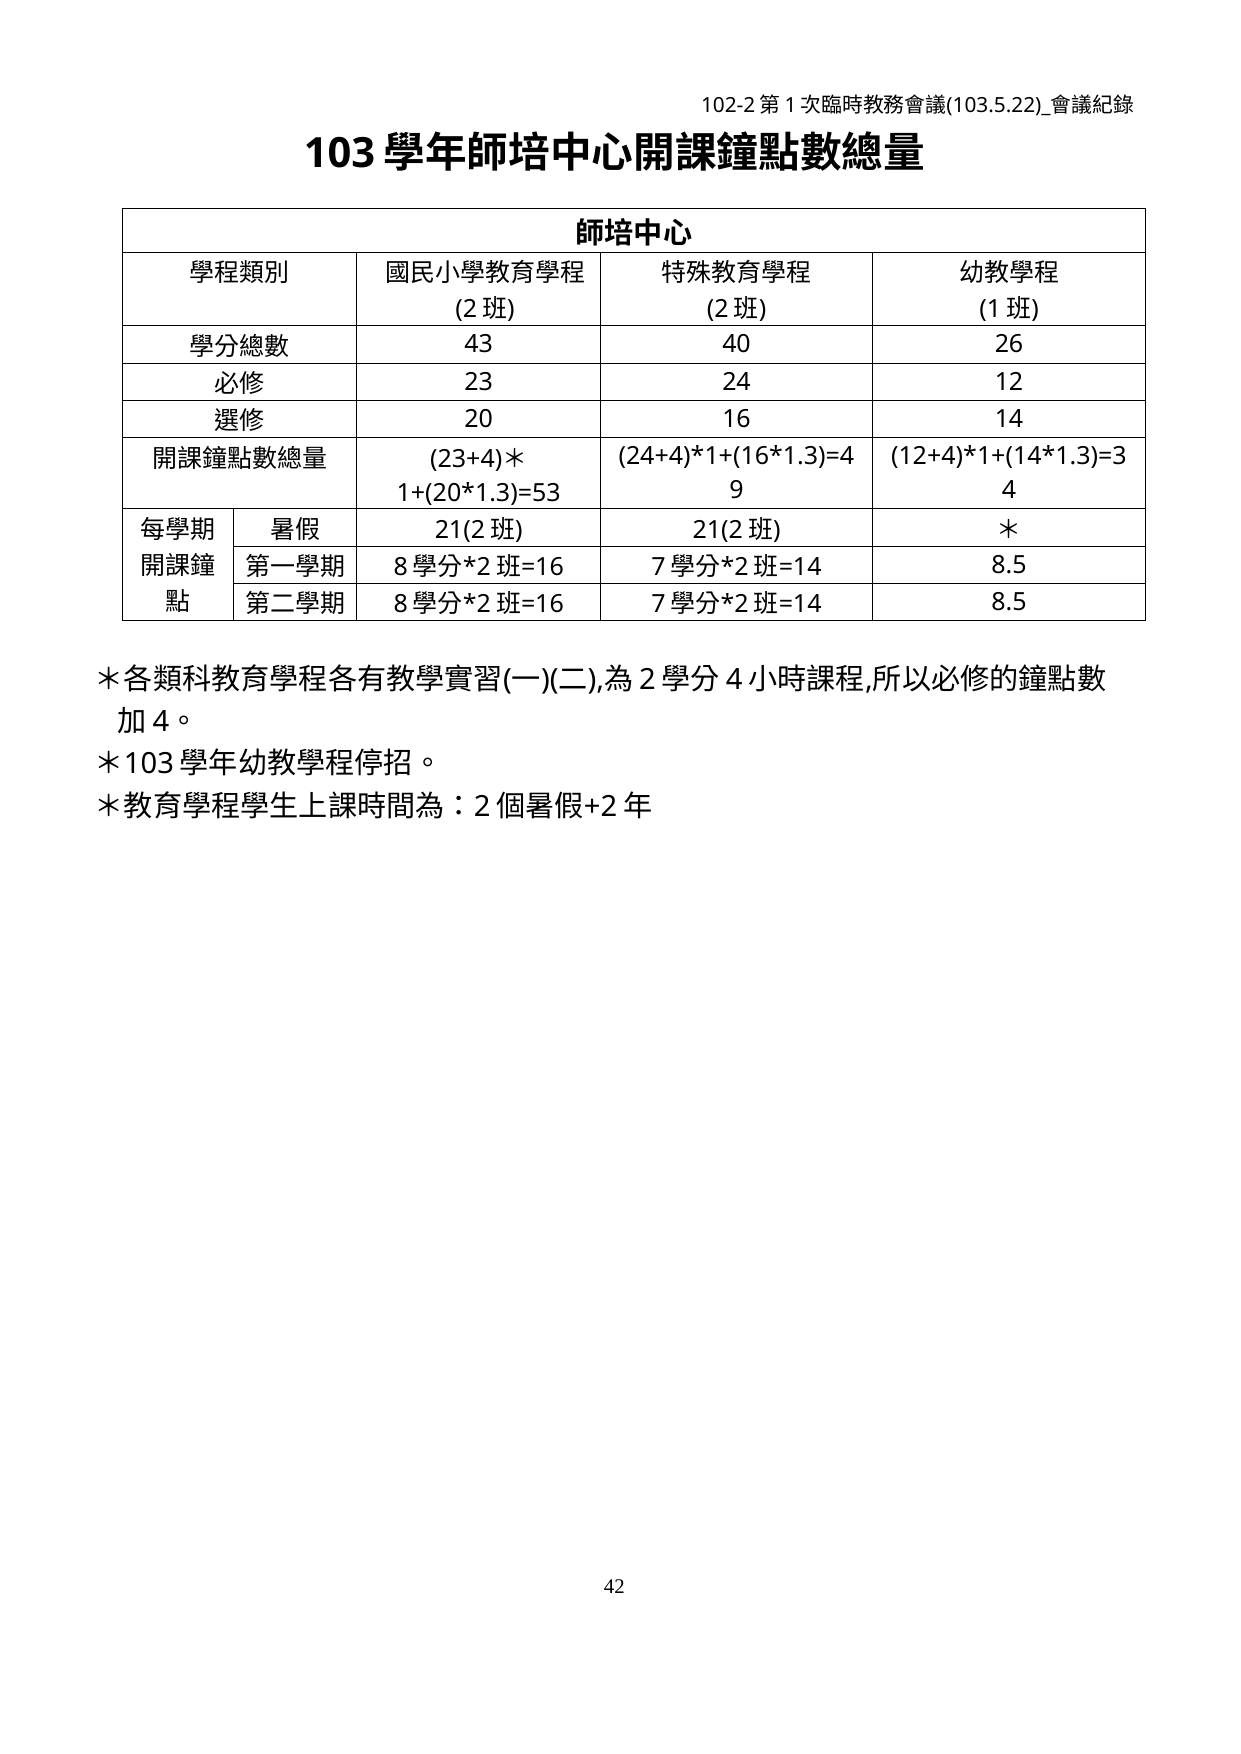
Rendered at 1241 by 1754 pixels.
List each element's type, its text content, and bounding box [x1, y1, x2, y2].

table_cell 7學分*2班=14 [601, 584, 872, 620]
table_cell (24+4)*1+(16*1.3)=49 [601, 438, 872, 508]
table_cell (12+4)*1+(14*1.3)=34 [873, 438, 1145, 508]
text ＊103學年幼教學程停招。 [94, 740, 1134, 782]
table_cell 每學期開課鐘點 [123, 509, 233, 620]
table_cell 8學分*2班=16 [357, 547, 600, 583]
table_cell 第二學期 [234, 584, 356, 620]
table_cell (23+4)＊1+(20*1.3)=53 [357, 438, 600, 508]
text 103學年師培中心開課鐘點數總量 [94, 119, 1134, 179]
table_cell 暑假 [234, 509, 356, 546]
table_cell 必修 [123, 364, 356, 400]
table_cell 第一學期 [234, 547, 356, 583]
table_cell 26 [873, 326, 1145, 362]
text ＊各類科教育學程各有教學實習(一)(二),為2學分4小時課程,所以必修的鐘點數 [94, 655, 1134, 698]
table_cell 選修 [123, 401, 356, 437]
table_header 師培中心 [123, 209, 1145, 252]
table_cell 幼教學程 (1班) [873, 253, 1145, 325]
table_cell 特殊教育學程 (2班) [601, 253, 872, 325]
table_cell 8.5 [873, 584, 1145, 620]
table_cell 8學分*2班=16 [357, 584, 600, 620]
table_cell 21(2班) [601, 509, 872, 546]
table_cell 學程類別 [123, 253, 356, 325]
table_cell 國民小學教育學程 (2班) [357, 253, 600, 325]
table_cell 23 [357, 364, 600, 400]
table_cell 8.5 [873, 547, 1145, 583]
table_cell 開課鐘點數總量 [123, 438, 356, 508]
text ＊教育學程學生上課時間為：2個暑假+2年 [94, 782, 1134, 825]
table_cell 40 [601, 326, 872, 362]
table_cell 14 [873, 401, 1145, 437]
table_cell 學分總數 [123, 326, 356, 362]
table_cell ＊ [873, 509, 1145, 546]
text 加4。 [94, 698, 1134, 740]
table_cell 20 [357, 401, 600, 437]
table_cell 24 [601, 364, 872, 400]
table_cell 12 [873, 364, 1145, 400]
table_cell 43 [357, 326, 600, 362]
table_cell 21(2班) [357, 509, 600, 546]
table_cell 7學分*2班=14 [601, 547, 872, 583]
table_cell 16 [601, 401, 872, 437]
